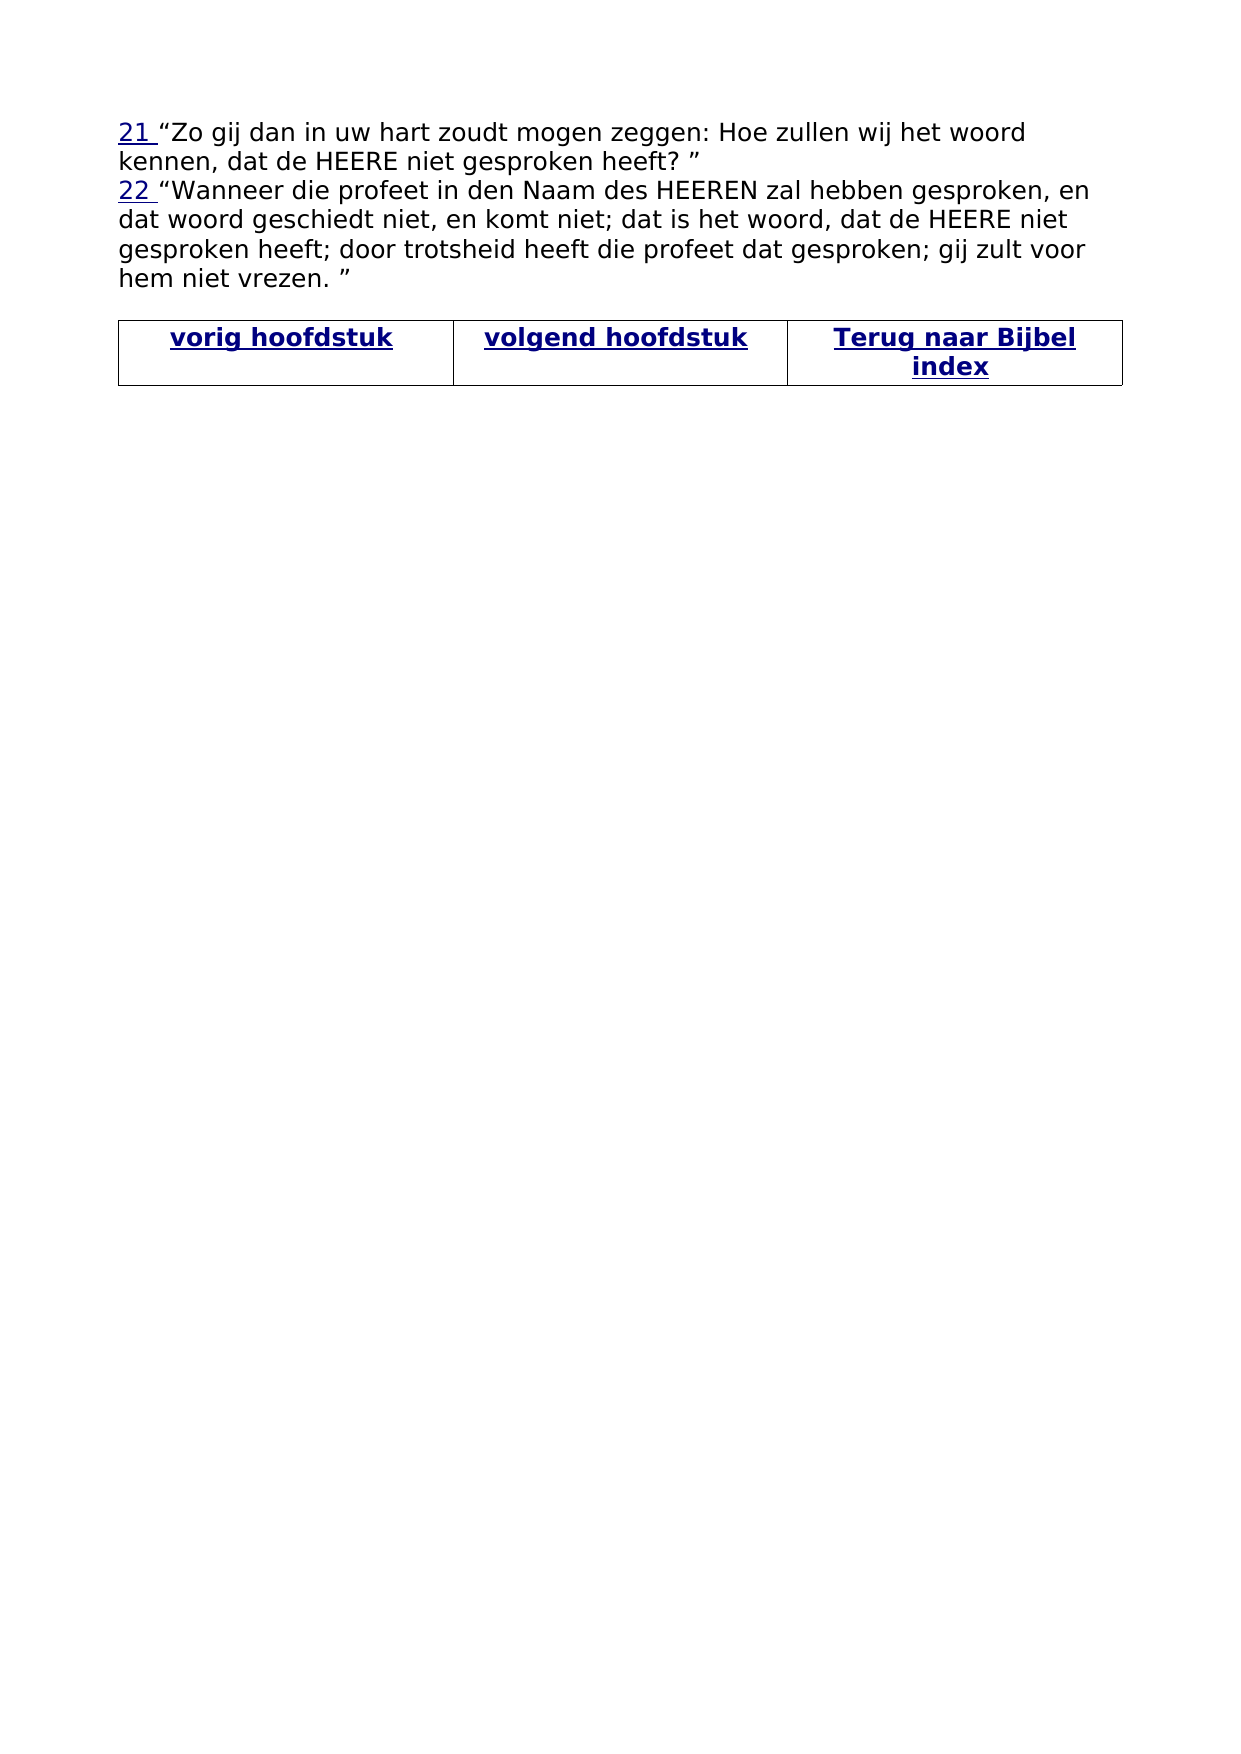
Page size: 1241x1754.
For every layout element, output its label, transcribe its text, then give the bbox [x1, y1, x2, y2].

table_header volgend hoofdstuk [454, 321, 787, 385]
table_header vorig hoofdstuk [119, 321, 453, 385]
text 21 “Zo gij dan in uw hart zoudt mogen zeggen: Hoe zullen wij het woord kennen, dat de HEERE niet gesproken heeft? ” 22 “Wanneer die profeet in den Naam des HEEREN zal hebben gesproken, en dat woord geschiedt niet, en komt niet; dat is het woord, dat de HEERE niet gesproken heeft; door trotsheid heeft die profeet dat gesproken; gij zult voor hem niet vrezen. ” [118, 118, 1122, 293]
table_header Terug naar Bijbel index [788, 321, 1122, 385]
